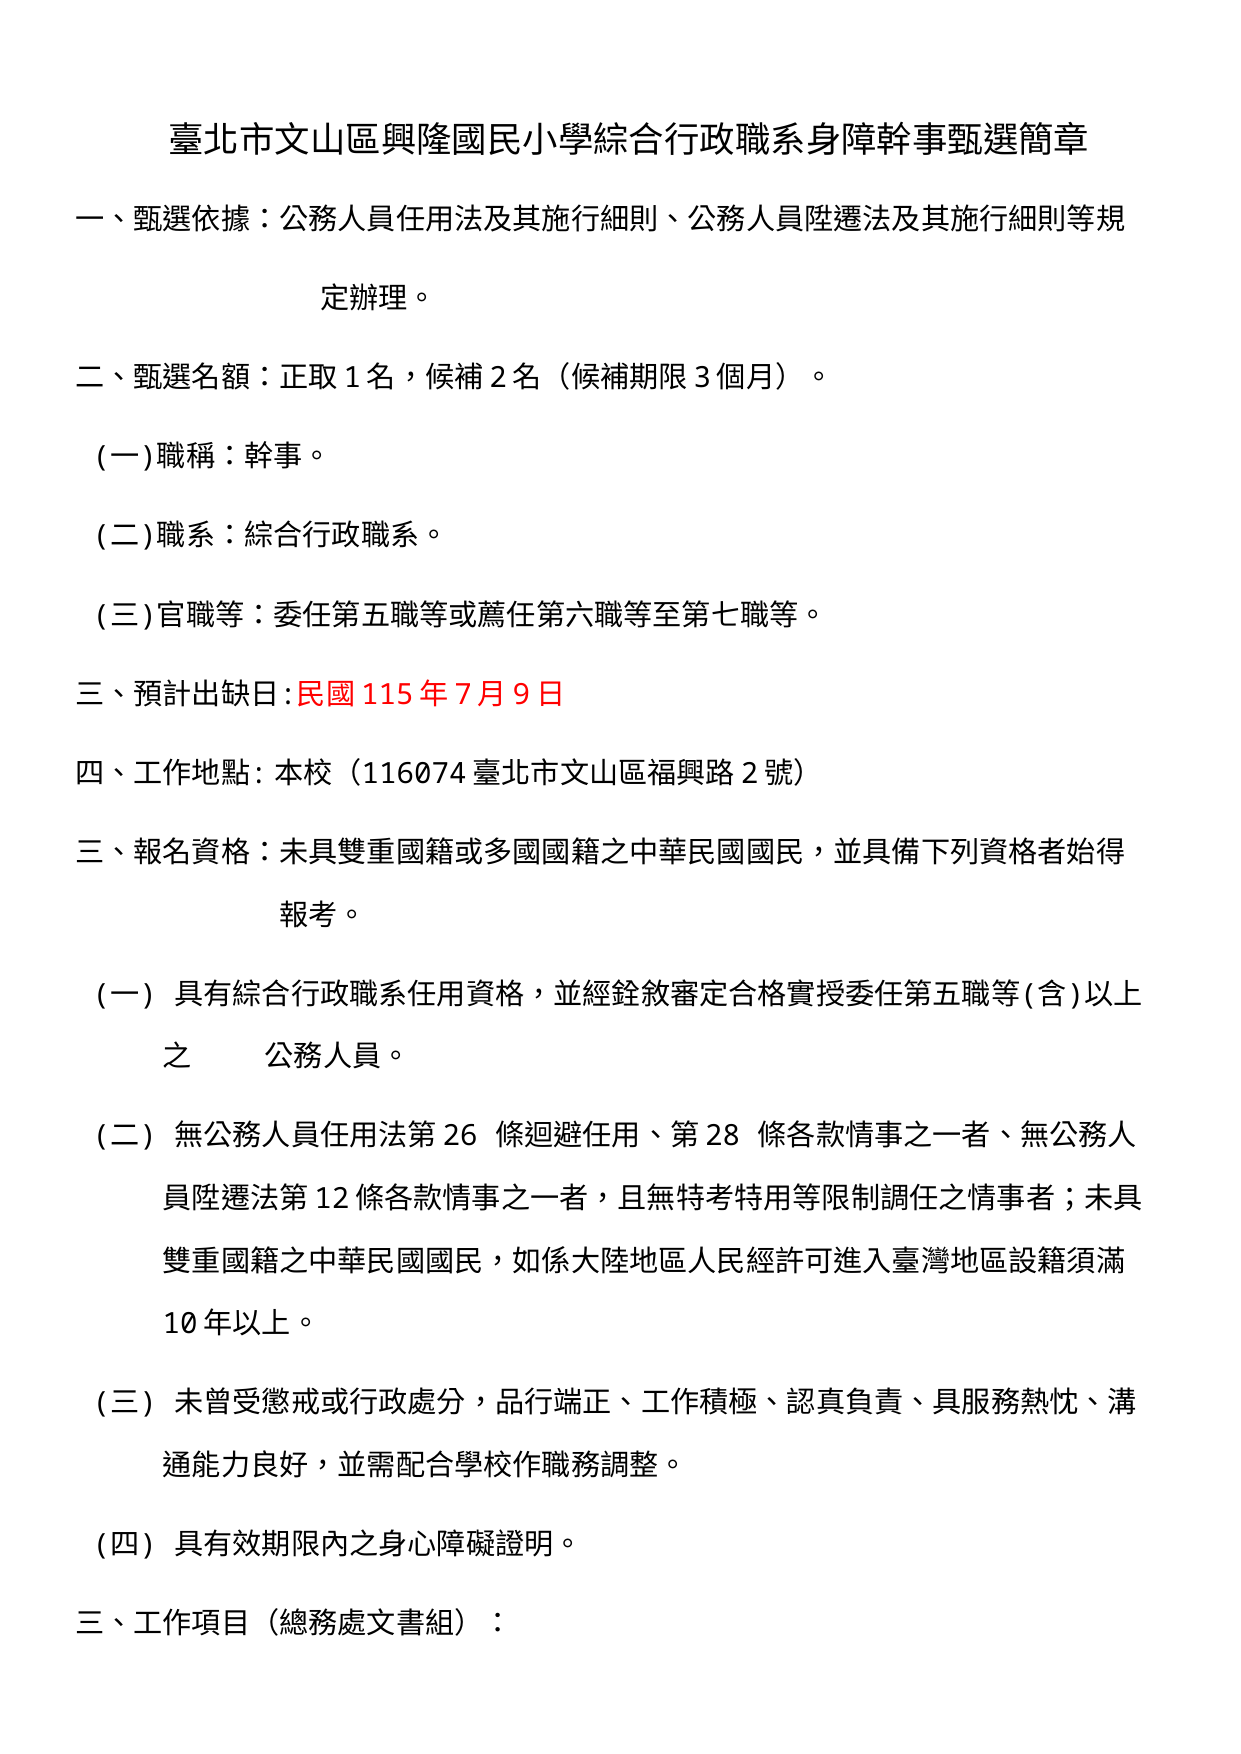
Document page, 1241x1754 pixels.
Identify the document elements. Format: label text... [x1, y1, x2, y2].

text 三、報名資格：未具雙重國籍或多國國籍之中華民國國民，並具備下列資格者始得 報考。 [75, 808, 1165, 933]
text 一、甄選依據：公務人員任用法及其施行細則、公務人員陞遷法及其施行細則等規 [75, 175, 1165, 237]
text 三、預計出缺日:民國115年7月9日 [75, 650, 1165, 712]
text 三、工作項目（總務處文書組）： [75, 1579, 1165, 1642]
text (一) 具有綜合行政職系任用資格，並經銓敘審定合格實授委任第五職等(含)以上之 公務人員。 [75, 950, 1165, 1075]
text (三) 未曾受懲戒或行政處分，品行端正、工作積極、認真負責、具服務熱忱、溝通能力良好，並需配合學校作職務調整。 [75, 1358, 1165, 1483]
text (三)官職等：委任第五職等或薦任第六職等至第七職等。 [75, 571, 1165, 633]
text (一)職稱：幹事。 [75, 412, 1165, 475]
text (二) 無公務人員任用法第26 條迴避任用、第28 條各款情事之一者、無公務人員陞遷法第12條各款情事之一者，且無特考特用等限制調任之情事者；未具雙重國籍之中華民國國民，如係大陸地區人民經許可進入臺灣地區設籍須滿10年以上。 [75, 1092, 1165, 1342]
text (四) 具有效期限內之身心障礙證明。 [75, 1500, 1165, 1562]
text (二)職系：綜合行政職系。 [75, 492, 1165, 554]
text 定辦理。 [75, 254, 1165, 317]
text 二、甄選名額：正取1名，候補2名（候補期限3個月）。 [75, 333, 1165, 396]
text 四、工作地點: 本校（116074臺北市文山區福興路2號） [75, 729, 1165, 792]
text 臺北市文山區興隆國民小學綜合行政職系身障幹事甄選簡章 [75, 96, 1182, 158]
